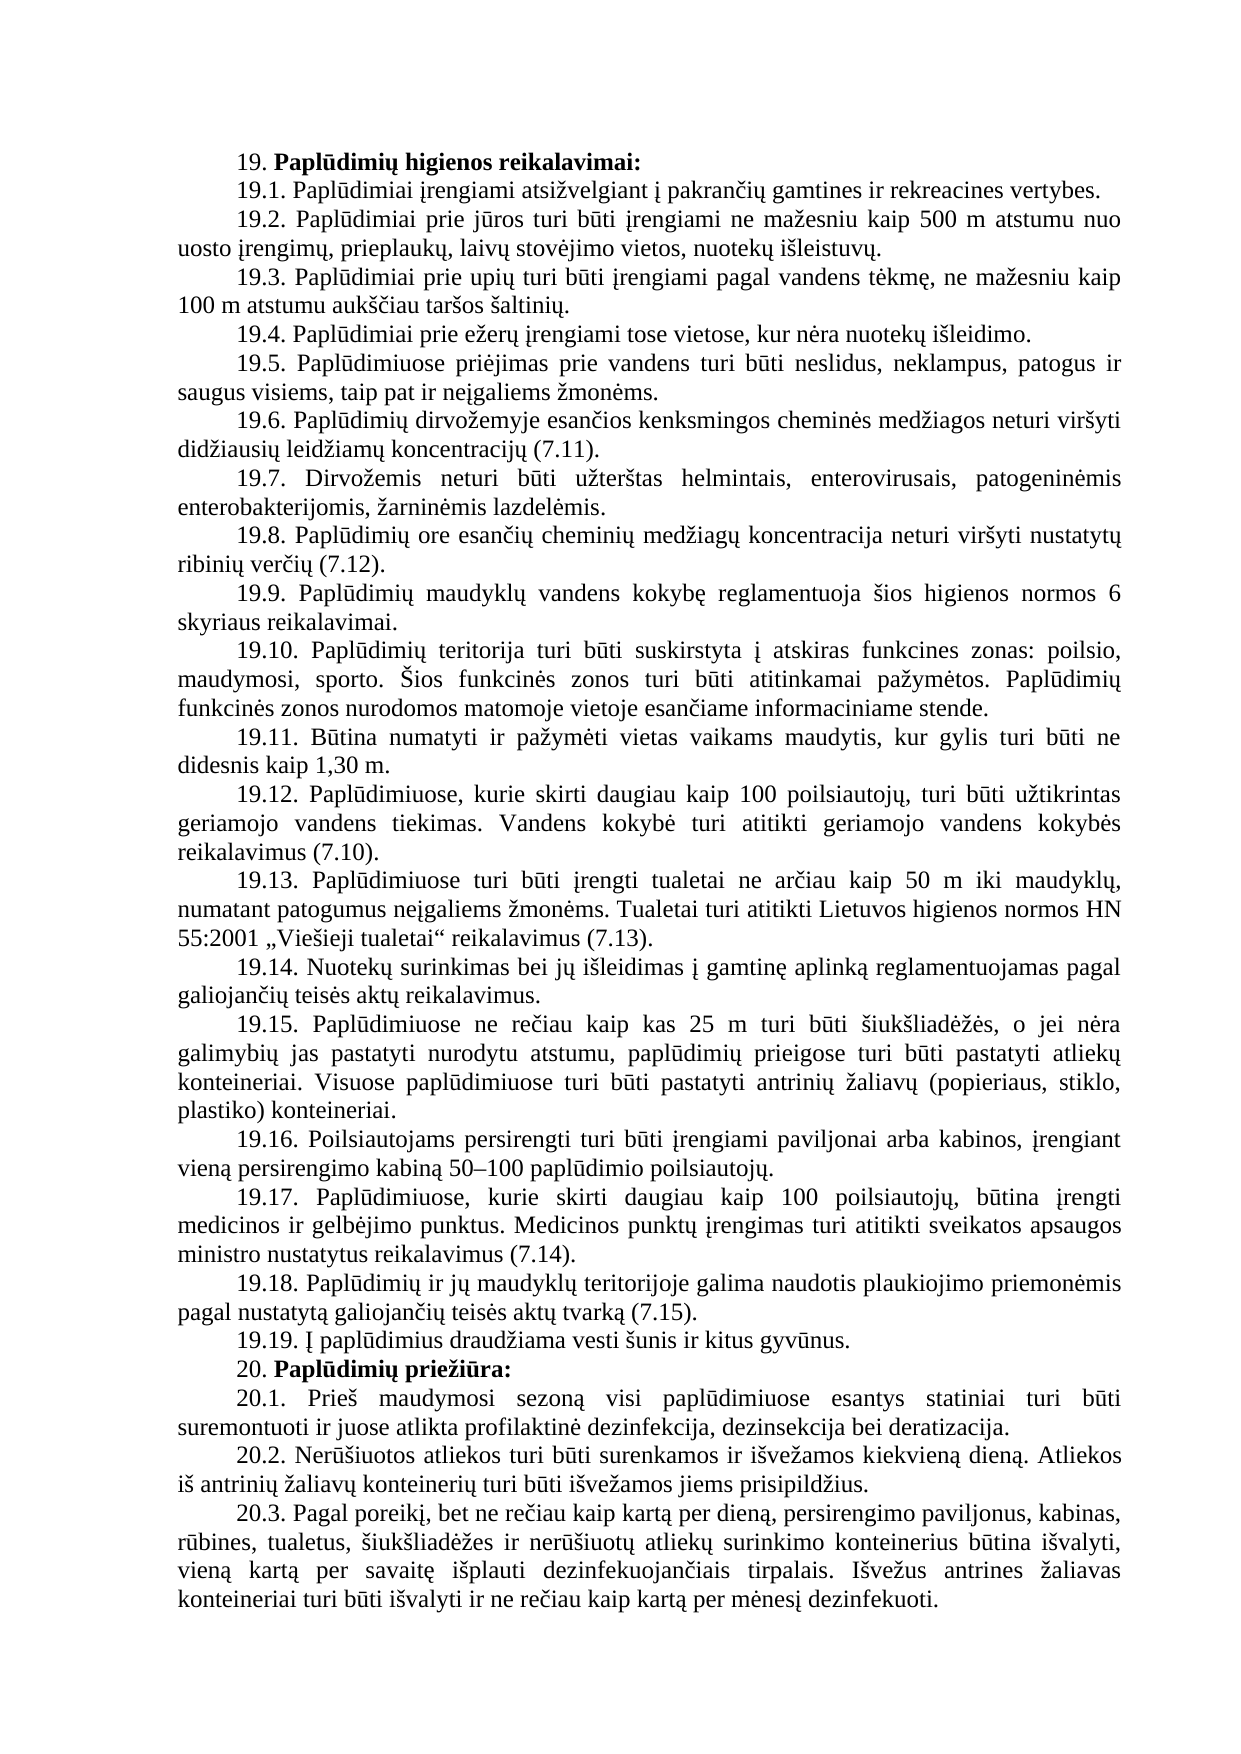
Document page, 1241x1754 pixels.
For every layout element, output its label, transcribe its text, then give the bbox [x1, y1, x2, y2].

text 19.18. Paplūdimių ir jų maudyklų teritorijoje galima naudotis plaukiojimo priemonėmis pagal nustatytą galiojančių teisės aktų tvarką (7.15). [177, 1268, 1122, 1326]
text 19.9. Paplūdimių maudyklų vandens kokybę reglamentuoja šios higienos normos 6 skyriaus reikalavimai. [177, 578, 1122, 636]
text 19.4. Paplūdimiai prie ežerų įrengiami tose vietose, kur nėra nuotekų išleidimo. [177, 319, 1122, 348]
text 19.12. Paplūdimiuose, kurie skirti daugiau kaip 100 poilsiautojų, turi būti užtikrintas geriamojo vandens tiekimas. Vandens kokybė turi atitikti geriamojo vandens kokybės reikalavimus (7.10). [177, 779, 1122, 866]
text 20.2. Nerūšiuotos atliekos turi būti surenkamos ir išvežamos kiekvieną dieną. Atliekos iš antrinių žaliavų konteinerių turi būti išvežamos jiems prisipildžius. [177, 1441, 1122, 1498]
text 19.15. Paplūdimiuose ne rečiau kaip kas 25 m turi būti šiukšliadėžės, o jei nėra galimybių jas pastatyti nurodytu atstumu, paplūdimių prieigose turi būti pastatyti atliekų konteineriai. Visuose paplūdimiuose turi būti pastatyti antrinių žaliavų (popieriaus, stiklo, plastiko) konteineriai. [177, 1009, 1122, 1124]
text 19.14. Nuotekų surinkimas bei jų išleidimas į gamtinę aplinką reglamentuojamas pagal galiojančių teisės aktų reikalavimus. [177, 952, 1122, 1009]
text 19.10. Paplūdimių teritorija turi būti suskirstyta į atskiras funkcines zonas: poilsio, maudymosi, sporto. Šios funkcinės zonos turi būti atitinkamai pažymėtos. Paplūdimių funkcinės zonos nurodomos matomoje vietoje esančiame informaciniame stende. [177, 636, 1122, 722]
text 19.17. Paplūdimiuose, kurie skirti daugiau kaip 100 poilsiautojų, būtina įrengti medicinos ir gelbėjimo punktus. Medicinos punktų įrengimas turi atitikti sveikatos apsaugos ministro nustatytus reikalavimus (7.14). [177, 1182, 1122, 1268]
text 19.19. Į paplūdimius draudžiama vesti šunis ir kitus gyvūnus. [177, 1326, 1122, 1354]
text 19.6. Paplūdimių dirvožemyje esančios kenksmingos cheminės medžiagos neturi viršyti didžiausių leidžiamų koncentracijų (7.11). [177, 406, 1122, 463]
text 20. Paplūdimių priežiūra: [177, 1354, 1122, 1383]
text 19.13. Paplūdimiuose turi būti įrengti tualetai ne arčiau kaip 50 m iki maudyklų, numatant patogumus neįgaliems žmonėms. Tualetai turi atitikti Lietuvos higienos normos HN 55:2001 „Viešieji tualetai“ reikalavimus (7.13). [177, 866, 1122, 952]
text 19.2. Paplūdimiai prie jūros turi būti įrengiami ne mažesniu kaip 500 m atstumu nuo uosto įrengimų, prieplaukų, laivų stovėjimo vietos, nuotekų išleistuvų. [177, 204, 1122, 262]
text 19.8. Paplūdimių ore esančių cheminių medžiagų koncentracija neturi viršyti nustatytų ribinių verčių (7.12). [177, 521, 1122, 578]
text 20.1. Prieš maudymosi sezoną visi paplūdimiuose esantys statiniai turi būti suremontuoti ir juose atlikta profilaktinė dezinfekcija, dezinsekcija bei deratizacija. [177, 1383, 1122, 1441]
text 19.3. Paplūdimiai prie upių turi būti įrengiami pagal vandens tėkmę, ne mažesniu kaip 100 m atstumu aukščiau taršos šaltinių. [177, 262, 1122, 319]
text 19.7. Dirvožemis neturi būti užterštas helmintais, enterovirusais, patogeninėmis enterobakterijomis, žarninėmis lazdelėmis. [177, 463, 1122, 521]
text 19.1. Paplūdimiai įrengiami atsižvelgiant į pakrančių gamtines ir rekreacines vertybes. [177, 176, 1122, 204]
text 20.3. Pagal poreikį, bet ne rečiau kaip kartą per dieną, persirengimo paviljonus, kabinas, rūbines, tualetus, šiukšliadėžes ir nerūšiuotų atliekų surinkimo konteinerius būtina išvalyti, vieną kartą per savaitę išplauti dezinfekuojančiais tirpalais. Išvežus antrines žaliavas konteineriai turi būti išvalyti ir ne rečiau kaip kartą per mėnesį dezinfekuoti. [177, 1498, 1122, 1613]
text 19.5. Paplūdimiuose priėjimas prie vandens turi būti neslidus, neklampus, patogus ir saugus visiems, taip pat ir neįgaliems žmonėms. [177, 348, 1122, 406]
text 19.11. Būtina numatyti ir pažymėti vietas vaikams maudytis, kur gylis turi būti ne didesnis kaip 1,30 m. [177, 722, 1122, 779]
text 19. Paplūdimių higienos reikalavimai: [177, 147, 1122, 176]
text 19.16. Poilsiautojams persirengti turi būti įrengiami paviljonai arba kabinos, įrengiant vieną persirengimo kabiną 50–100 paplūdimio poilsiautojų. [177, 1124, 1122, 1182]
